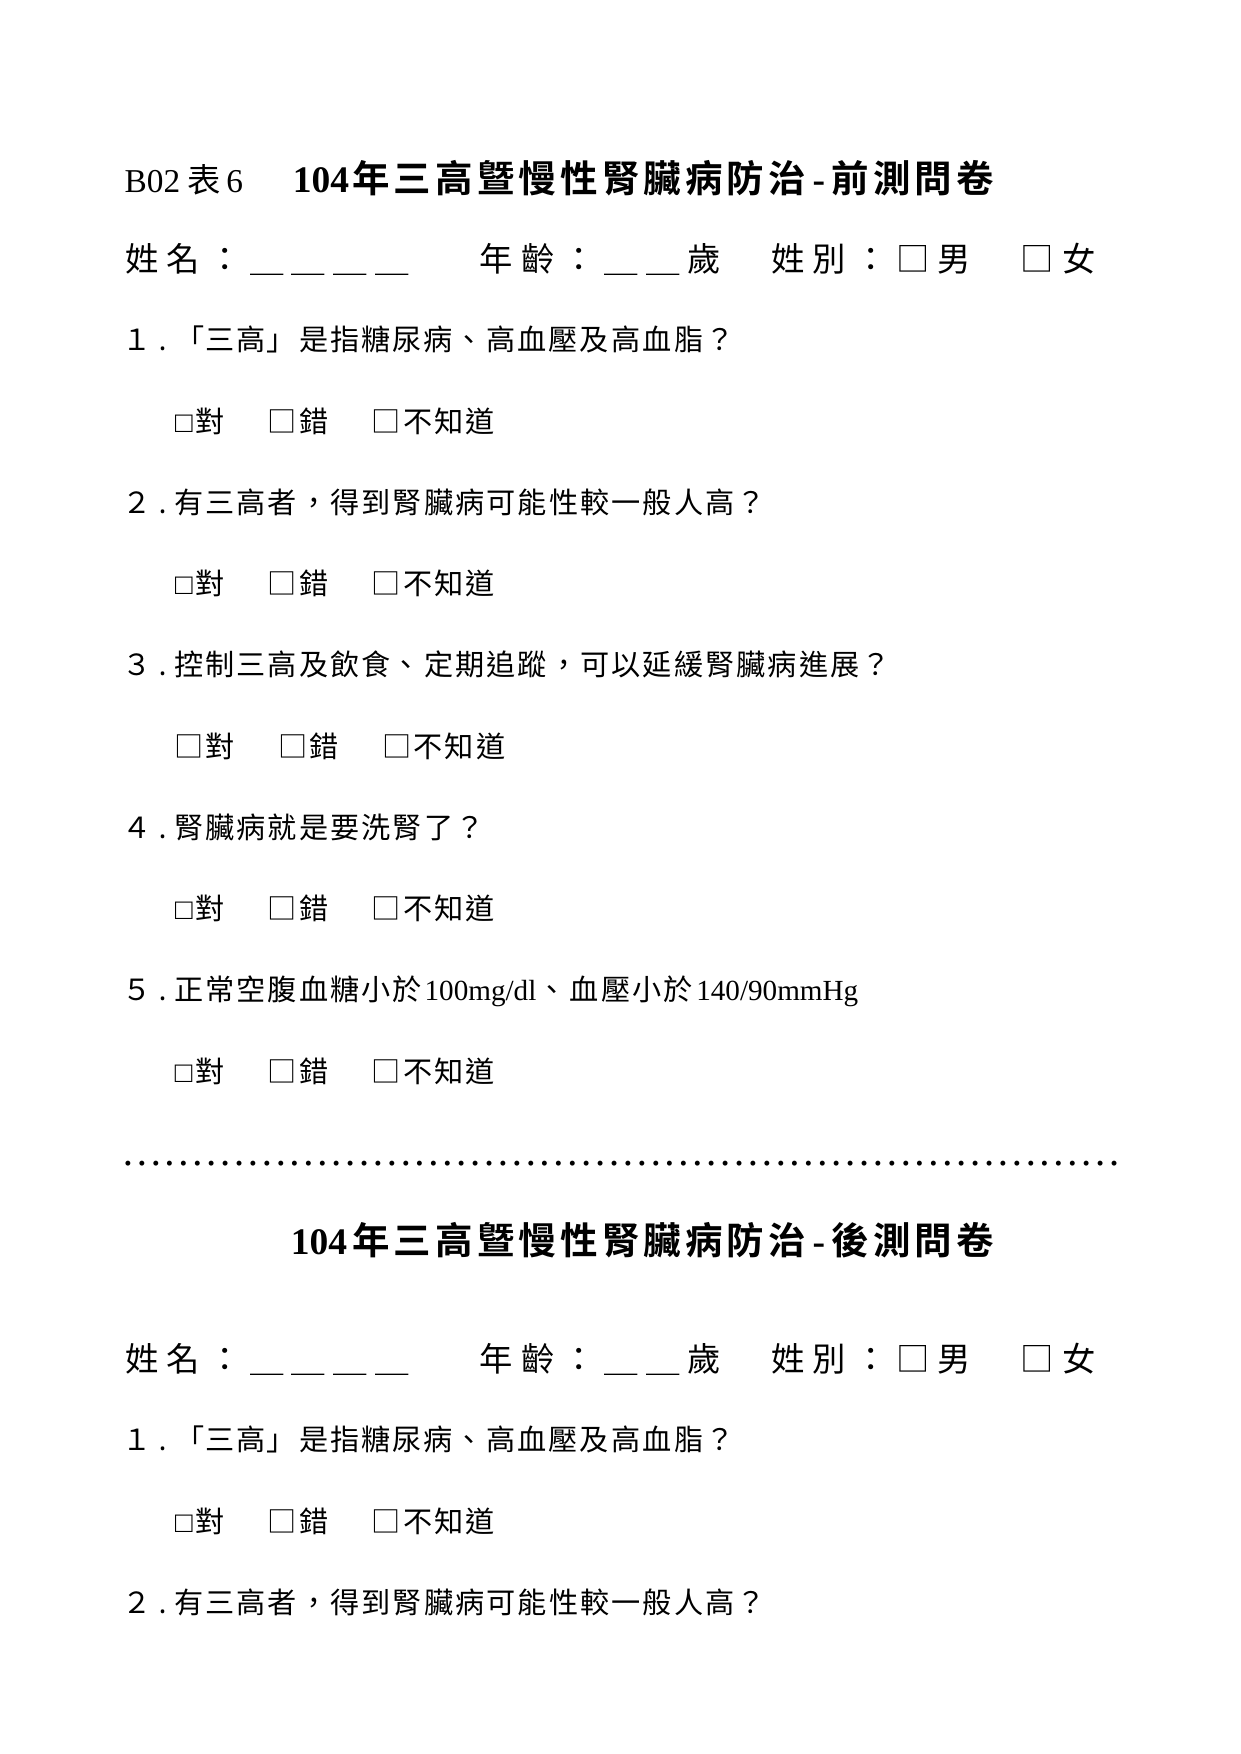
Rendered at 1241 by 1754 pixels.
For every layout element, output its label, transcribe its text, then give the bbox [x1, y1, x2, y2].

text □對 □錯 □不知道 [121, 1028, 1162, 1090]
text B02表6 104年三高曁慢性腎臟病防治-前測問卷 [121, 134, 1162, 197]
text ２.有三高者，得到腎臟病可能性較一般人高？ [121, 1559, 1162, 1622]
text 104年三高曁慢性腎臟病防治-後測問卷 [121, 1197, 1162, 1259]
text ５.正常空腹血糖小於100mg/dl、血壓小於140/90mmHg [121, 947, 1162, 1009]
text □對 □錯 □不知道 [121, 1478, 1162, 1540]
text １.「三高」是指糖尿病、高血壓及高血脂？ [121, 1397, 1162, 1459]
text １.「三高」是指糖尿病、高血壓及高血脂？ [121, 297, 1162, 359]
text □對 □錯 □不知道 [121, 703, 1162, 765]
text □對 □錯 □不知道 [121, 540, 1162, 603]
text ２.有三高者，得到腎臟病可能性較一般人高？ [121, 459, 1162, 522]
text □對 □錯 □不知道 [121, 378, 1162, 440]
text 姓名：＿＿＿＿ 年齡：＿＿歲 姓別：□男 □女 [121, 1315, 1162, 1378]
text ……………………………………………………………… [121, 1109, 1162, 1172]
text ４.腎臟病就是要洗腎了？ [121, 784, 1162, 847]
text ３.控制三高及飲食、定期追蹤，可以延緩腎臟病進展？ [121, 622, 1162, 684]
text □對 □錯 □不知道 [121, 865, 1162, 928]
text 姓名：＿＿＿＿ 年齡：＿＿歲 姓別：□男 □女 [121, 215, 1162, 278]
